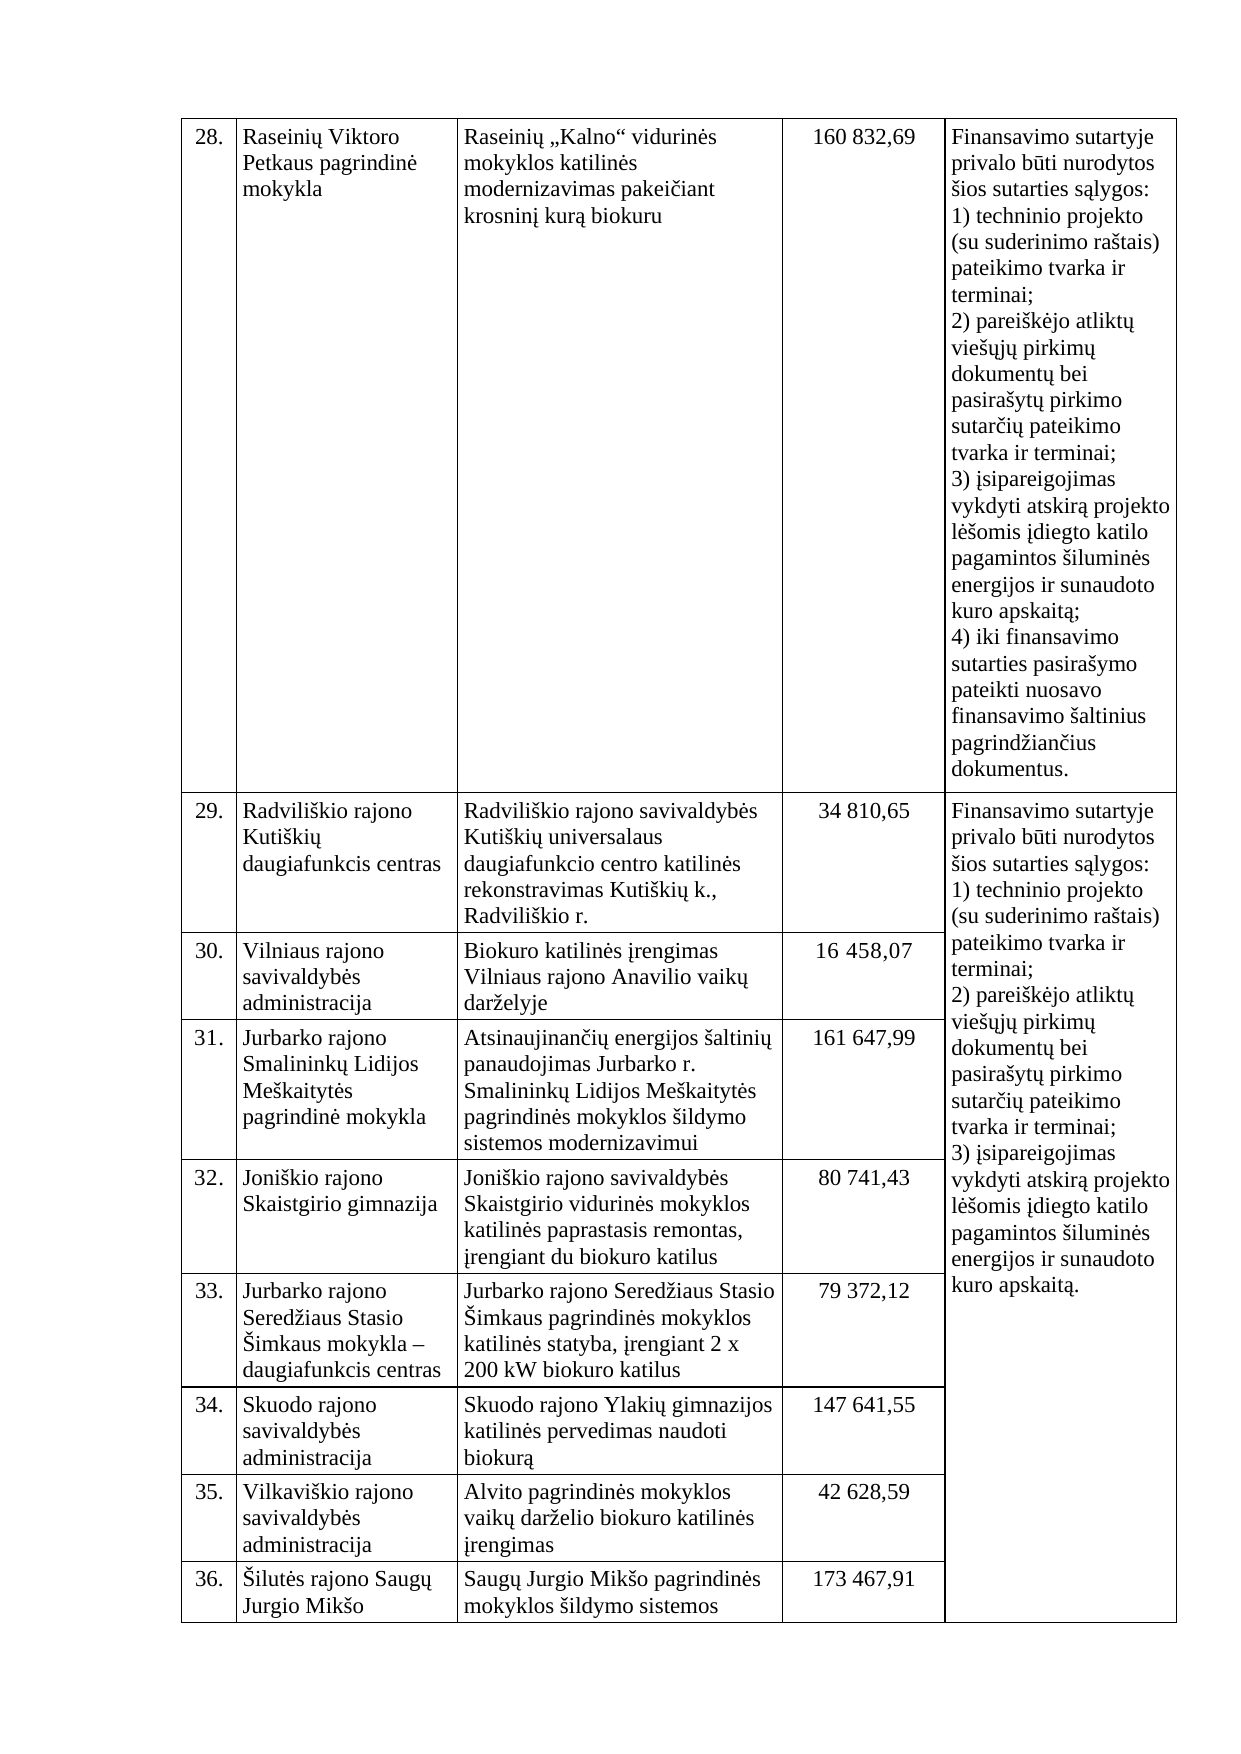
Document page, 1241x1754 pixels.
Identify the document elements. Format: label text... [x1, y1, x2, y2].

table_cell Raseinių Viktoro Petkaus pagrindinė mokykla [237, 119, 457, 792]
table_cell 79 372,12 [783, 1274, 944, 1386]
table_cell 42 628,59 [783, 1475, 944, 1561]
table_cell Vilniaus rajono savivaldybės administracija [237, 933, 457, 1019]
table_cell 34. [182, 1388, 236, 1473]
table_cell Joniškio rajono Skaistgirio gimnazija [237, 1160, 457, 1273]
table_cell 31. [182, 1020, 236, 1159]
table_cell Alvito pagrindinės mokyklos vaikų darželio biokuro katilinės įrengimas [458, 1475, 782, 1561]
table_cell Raseinių „Kalno“ vidurinės mokyklos katilinės modernizavimas pakeičiant krosninį kurą biokuru [458, 119, 782, 792]
table_cell 30. [182, 933, 236, 1019]
table_cell Vilkaviškio rajono savivaldybės administracija [237, 1475, 457, 1561]
table_cell Saugų Jurgio Mikšo pagrindinės mokyklos šildymo sistemos [458, 1562, 782, 1622]
table_cell Atsinaujinančių energijos šaltinių panaudojimas Jurbarko r. Smalininkų Lidijos Meškaitytės pagrindinės mokyklos šildymo sistemos modernizavimui [458, 1020, 782, 1159]
table_cell Radviliškio rajono savivaldybės Kutiškių universalaus daugiafunkcio centro katilinės rekonstravimas Kutiškių k., Radviliškio r. [458, 793, 782, 932]
table_cell 34 810,65 [783, 793, 944, 932]
table_cell Finansavimo sutartyje privalo būti nurodytos šios sutarties sąlygos: 1) techninio projekto (su suderinimo raštais) pateikimo tvarka ir terminai; 2) pareiškėjo atliktų viešųjų pirkimų dokumentų bei pasirašytų pirkimo sutarčių pateikimo tvarka ir terminai; 3) įsipareigojimas vykdyti atskirą projekto lėšomis įdiegto katilo pagamintos šiluminės energijos ir sunaudoto kuro apskaitą. [946, 793, 1176, 1622]
table_cell 173 467,91 [783, 1562, 944, 1622]
table_cell 160 832,69 [783, 119, 944, 792]
table_cell Joniškio rajono savivaldybės Skaistgirio vidurinės mokyklos katilinės paprastasis remontas, įrengiant du biokuro katilus [458, 1160, 782, 1273]
table_cell Skuodo rajono savivaldybės administracija [237, 1388, 457, 1473]
table_cell 16 458,07 [783, 933, 944, 1019]
table_cell Biokuro katilinės įrengimas Vilniaus rajono Anavilio vaikų darželyje [458, 933, 782, 1019]
table_cell 32. [182, 1160, 236, 1273]
table_cell 80 741,43 [783, 1160, 944, 1273]
table_cell Jurbarko rajono Seredžiaus Stasio Šimkaus mokykla – daugiafunkcis centras [237, 1274, 457, 1386]
table_cell Jurbarko rajono Seredžiaus Stasio Šimkaus pagrindinės mokyklos katilinės statyba, įrengiant 2 x 200 kW biokuro katilus [458, 1274, 782, 1386]
table_cell Skuodo rajono Ylakių gimnazijos katilinės pervedimas naudoti biokurą [458, 1388, 782, 1473]
table_cell 36. [182, 1562, 236, 1622]
table_cell Šilutės rajono Saugų Jurgio Mikšo [237, 1562, 457, 1622]
table_cell 29. [182, 793, 236, 932]
table_cell Finansavimo sutartyje privalo būti nurodytos šios sutarties sąlygos: 1) techninio projekto (su suderinimo raštais) pateikimo tvarka ir terminai; 2) pareiškėjo atliktų viešųjų pirkimų dokumentų bei pasirašytų pirkimo sutarčių pateikimo tvarka ir terminai; 3) įsipareigojimas vykdyti atskirą projekto lėšomis įdiegto katilo pagamintos šiluminės energijos ir sunaudoto kuro apskaitą; 4) iki finansavimo sutarties pasirašymo pateikti nuosavo finansavimo šaltinius pagrindžiančius dokumentus. [946, 119, 1176, 792]
table_cell 33. [182, 1274, 236, 1386]
table_cell Radviliškio rajono Kutiškių daugiafunkcis centras [237, 793, 457, 932]
table_cell 35. [182, 1475, 236, 1561]
table_cell 147 641,55 [783, 1388, 944, 1473]
table_cell 161 647,99 [783, 1020, 944, 1159]
table_cell 28. [182, 119, 236, 792]
table_cell Jurbarko rajono Smalininkų Lidijos Meškaitytės pagrindinė mokykla [237, 1020, 457, 1159]
